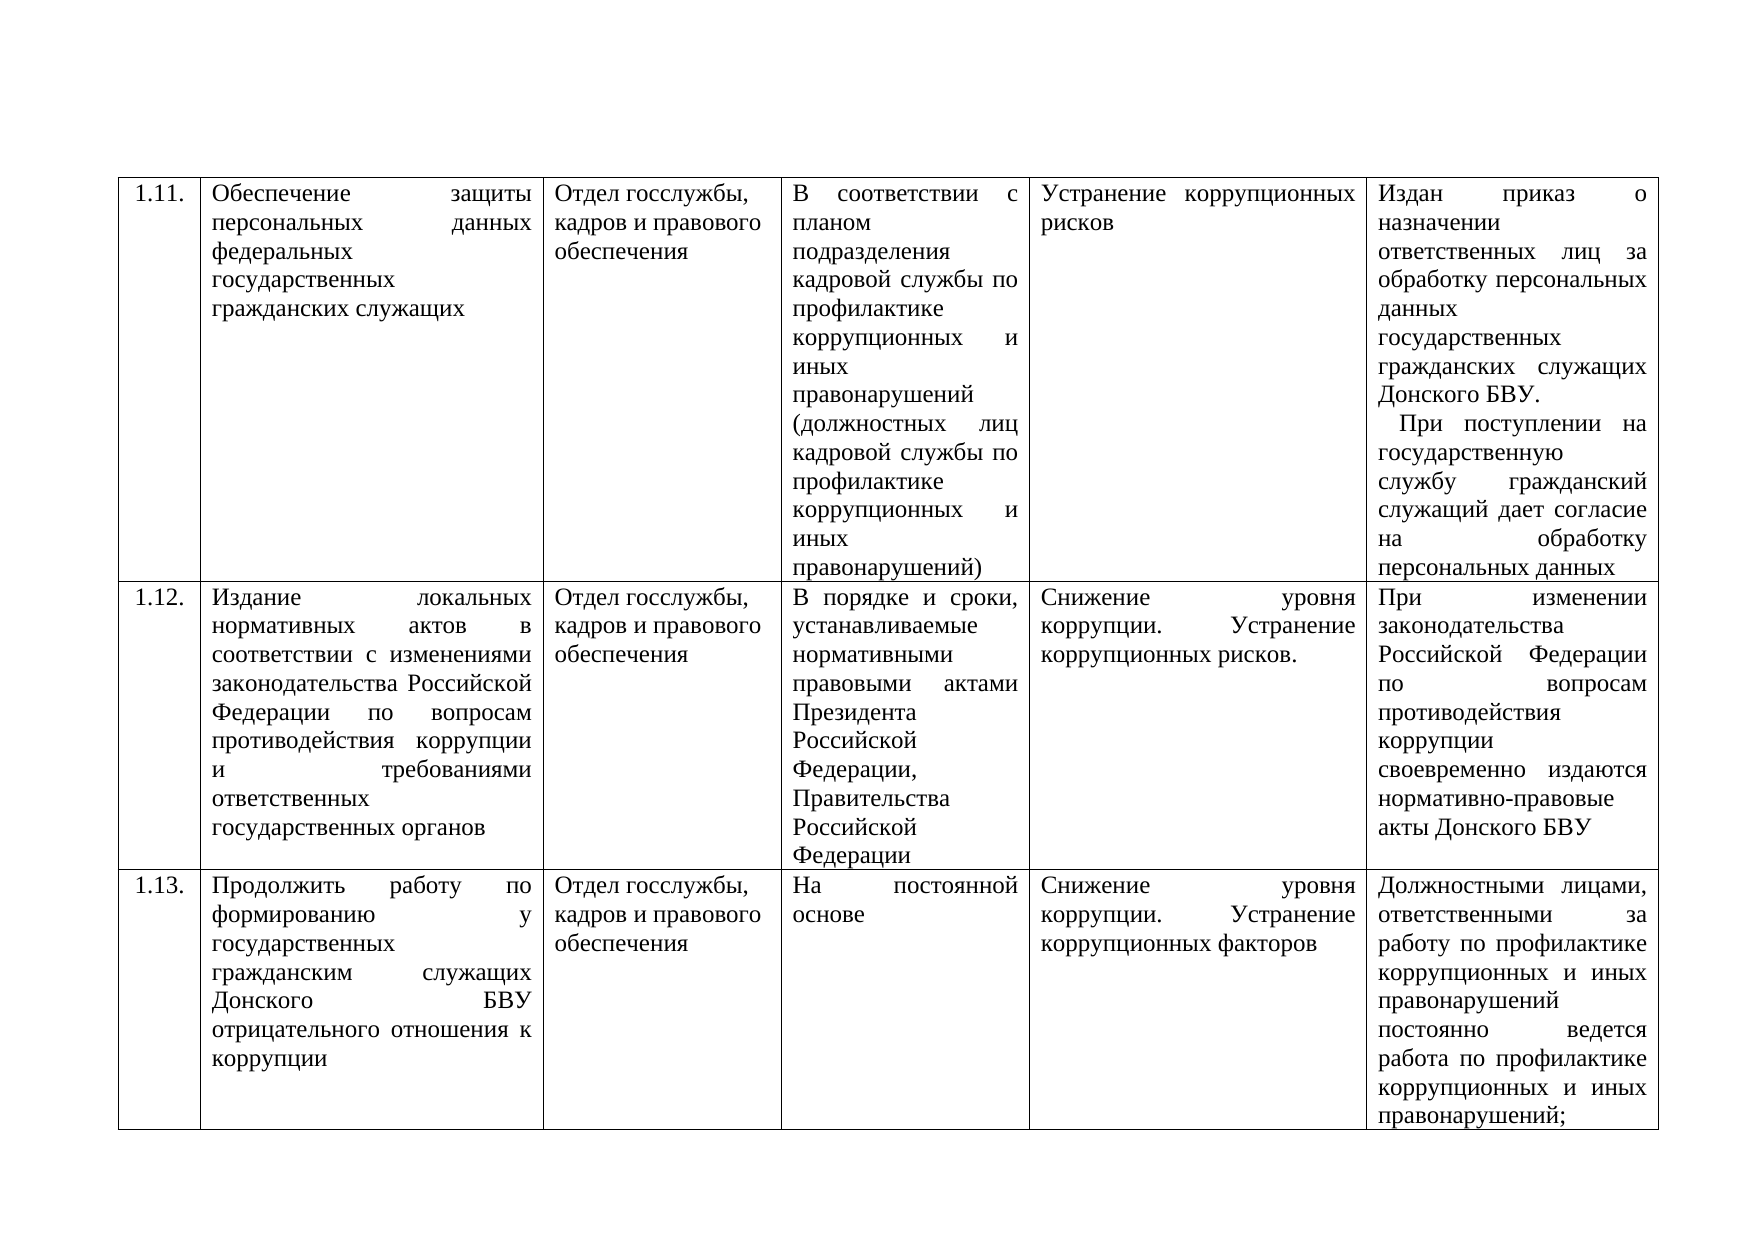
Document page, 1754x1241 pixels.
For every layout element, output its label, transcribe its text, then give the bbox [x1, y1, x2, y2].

table_cell Должностными лицами, ответственными за работу по профилактике коррупционных и иных правонарушений постоянно ведется работа по профилактике коррупционных и иных правонарушений; [1367, 870, 1658, 1129]
table_cell Отдел госслужбы, кадров и правового обеспечения [544, 178, 781, 581]
table_cell Отдел госслужбы, кадров и правового обеспечения [544, 582, 781, 869]
table_cell Устранение коррупционных рисков [1030, 178, 1366, 581]
table_cell 1.12. [119, 582, 200, 869]
table_cell Снижение уровня коррупции. Устранение коррупционных факторов [1030, 870, 1366, 1129]
table_cell Издание локальных нормативных актов в соответствии с изменениями законодательства Российской Федерации по вопросам противодействия коррупции и требованиями ответственных государственных органов [201, 582, 543, 869]
table_cell Продолжить работу по формированию у государственных гражданским служащих Донского БВУ отрицательного отношения к коррупции [201, 870, 543, 1129]
table_cell В порядке и сроки, устанавливаемые нормативными правовыми актами Президента Российской Федерации, Правительства Российской Федерации [782, 582, 1029, 869]
table_cell 1.11. [119, 178, 200, 581]
table_cell В соответствии с планом подразделения кадровой службы по профилактике коррупционных и иных правонарушений (должностных лиц кадровой службы по профилактике коррупционных и иных правонарушений) [782, 178, 1029, 581]
table_cell Издан приказ о назначении ответственных лиц за обработку персональных данных государственных гражданских служащих Донского БВУ. При поступлении на государственную службу гражданский служащий дает согласие на обработку персональных данных [1367, 178, 1658, 581]
table_cell 1.13. [119, 870, 200, 1129]
table_cell Снижение уровня коррупции. Устранение коррупционных рисков. [1030, 582, 1366, 869]
table_cell На постоянной основе [782, 870, 1029, 1129]
table_cell Обеспечение защиты персональных данных федеральных государственных гражданских служащих [201, 178, 543, 581]
table_cell Отдел госслужбы, кадров и правового обеспечения [544, 870, 781, 1129]
table_cell При изменении законодательства Российской Федерации по вопросам противодействия коррупции своевременно издаются нормативно-правовые акты Донского БВУ [1367, 582, 1658, 869]
